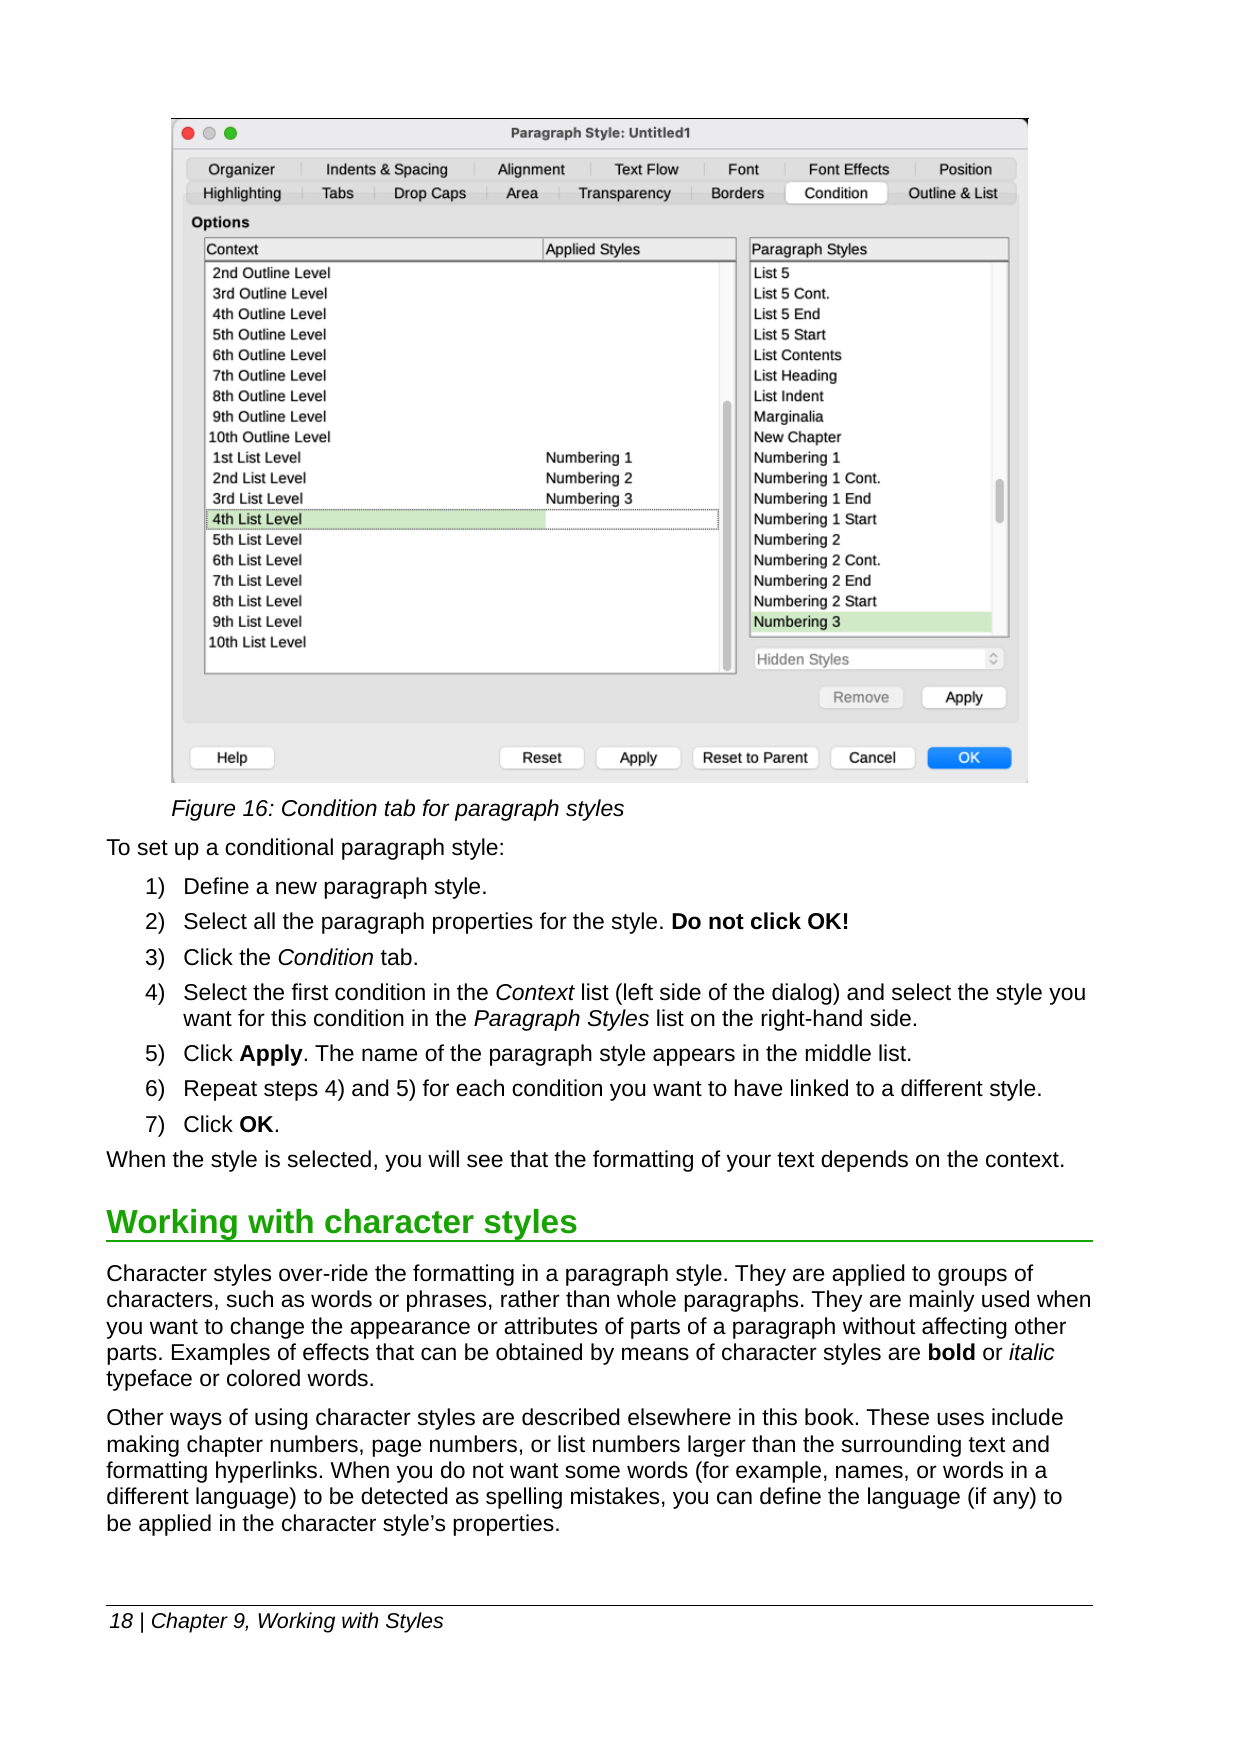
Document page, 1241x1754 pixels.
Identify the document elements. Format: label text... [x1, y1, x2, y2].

text Other ways of using character styles are described elsewhere in this book. These uses include making chapter numbers, page numbers, or list numbers larger than the surrounding text and formatting hyperlinks. When you do not want some words (for example, names, or words in a different language) to be detected as spelling mistakes, you can define the language (if any) to be applied in the character style’s properties. [106, 1404, 1093, 1536]
text Figure 16: Condition tab for paragraph styles [171, 795, 1028, 821]
picture [171, 119, 1028, 783]
list Select all the paragraph properties for the style. Do not click OK! [165, 908, 1093, 934]
list Repeat steps 4) and 5) for each condition you want to have linked to a different style. [165, 1075, 1093, 1102]
subtitle Working with character styles [106, 1202, 1093, 1240]
text When the style is selected, you will see that the formatting of your text depends on the context. [106, 1146, 1093, 1172]
list Click OK. [165, 1111, 1093, 1137]
list Select the first condition in the Context list (left side of the dialog) and select the style you want for this condition in the Paragraph Styles list on the right-hand side. [165, 979, 1093, 1031]
list Click Apply. The name of the paragraph style appears in the middle list. [165, 1040, 1093, 1067]
list To set up a conditional paragraph style: [106, 834, 1093, 861]
text Character styles over-ride the formatting in a paragraph style. They are applied to groups of characters, such as words or phrases, rather than whole paragraphs. They are mainly used when you want to change the appearance or attributes of parts of a paragraph without affecting other parts. Examples of effects that can be obtained by means of character styles are bold or italic typeface or colored words. [106, 1260, 1093, 1392]
list Define a new paragraph style. [165, 873, 1093, 899]
list Click the Condition tab. [165, 943, 1093, 970]
